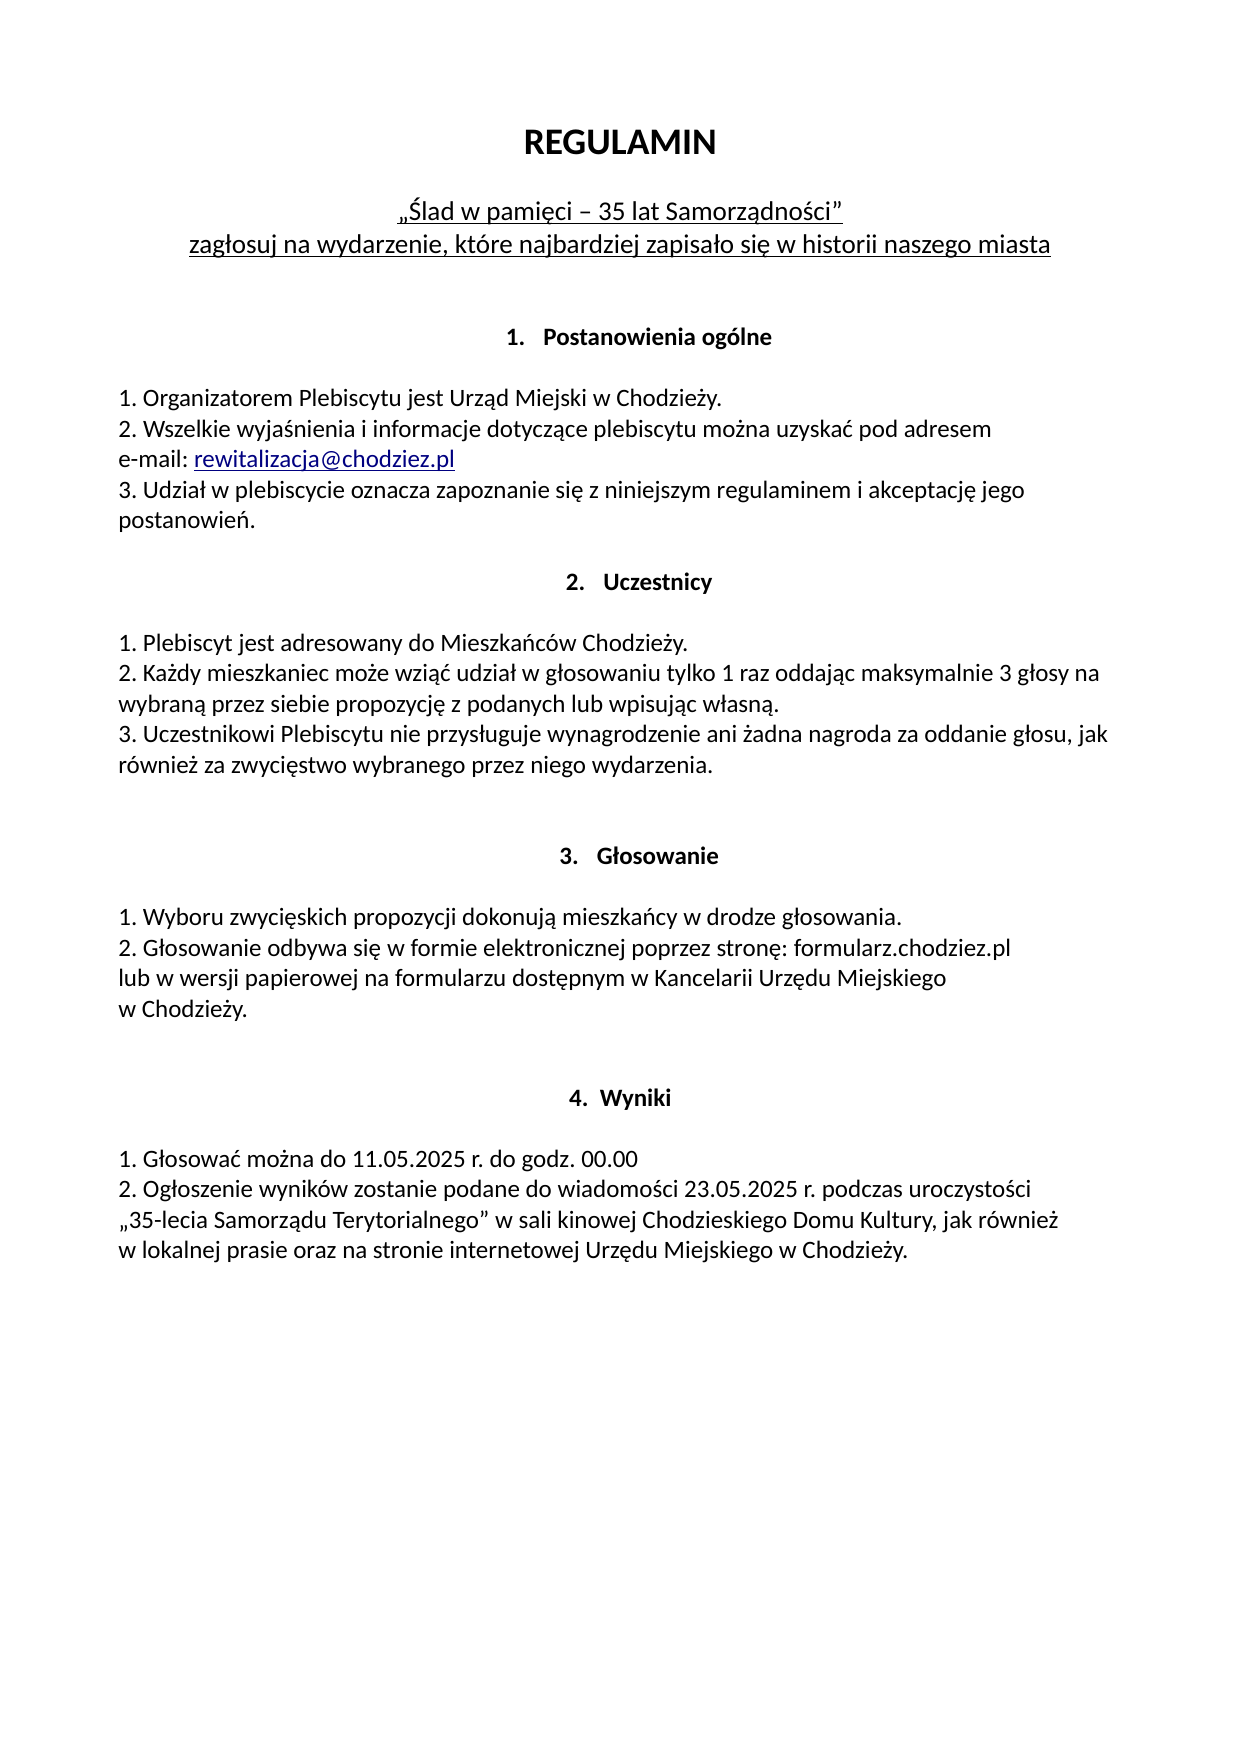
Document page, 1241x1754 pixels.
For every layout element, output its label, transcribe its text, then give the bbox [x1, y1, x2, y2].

list Postanowienia ogólne [156, 322, 1122, 352]
list Uczestnicy [156, 566, 1122, 596]
list Głosowanie [156, 840, 1122, 871]
text zagłosuj na wydarzenie, które najbardziej zapisało się w historii naszego miasta [118, 227, 1122, 261]
text 4. Wyniki [118, 1082, 1122, 1112]
text REGULAMIN [118, 118, 1122, 164]
text 1. Plebiscyt jest adresowany do Mieszkańców Chodzieży. [118, 627, 1122, 657]
text 2. Ogłoszenie wyników zostanie podane do wiadomości 23.05.2025 r. podczas uroczystości „35-lecia Samorządu Terytorialnego” w sali kinowej Chodzieskiego Domu Kultury, jak również w lokalnej prasie oraz na stronie internetowej Urzędu Miejskiego w Chodzieży. [118, 1173, 1122, 1265]
text 1. Organizatorem Plebiscytu jest Urząd Miejski w Chodzieży. 2. Wszelkie wyjaśnienia i informacje dotyczące plebiscytu można uzyskać pod adresem e-mail: rewitalizacja@chodziez.pl 3. Udział w plebiscycie oznacza zapoznanie się z niniejszym regulaminem i akceptację jego postanowień. [118, 383, 1122, 535]
text „Ślad w pamięci – 35 lat Samorządności” [118, 164, 1122, 227]
text 2. Każdy mieszkaniec może wziąć udział w głosowaniu tylko 1 raz oddając maksymalnie 3 głosy na wybraną przez siebie propozycję z podanych lub wpisując własną. [118, 657, 1122, 718]
text 2. Głosowanie odbywa się w formie elektronicznej poprzez stronę: formularz.chodziez.pl lub w wersji papierowej na formularzu dostępnym w Kancelarii Urzędu Miejskiego w Chodzieży. [118, 932, 1122, 1052]
text 1. Głosować można do 11.05.2025 r. do godz. 00.00 [118, 1143, 1122, 1173]
text 1. Wyboru zwycięskich propozycji dokonują mieszkańcy w drodze głosowania. [118, 901, 1122, 932]
text 3. Uczestnikowi Plebiscytu nie przysługuje wynagrodzenie ani żadna nagroda za oddanie głosu, jak również za zwycięstwo wybranego przez niego wydarzenia. [118, 718, 1122, 779]
